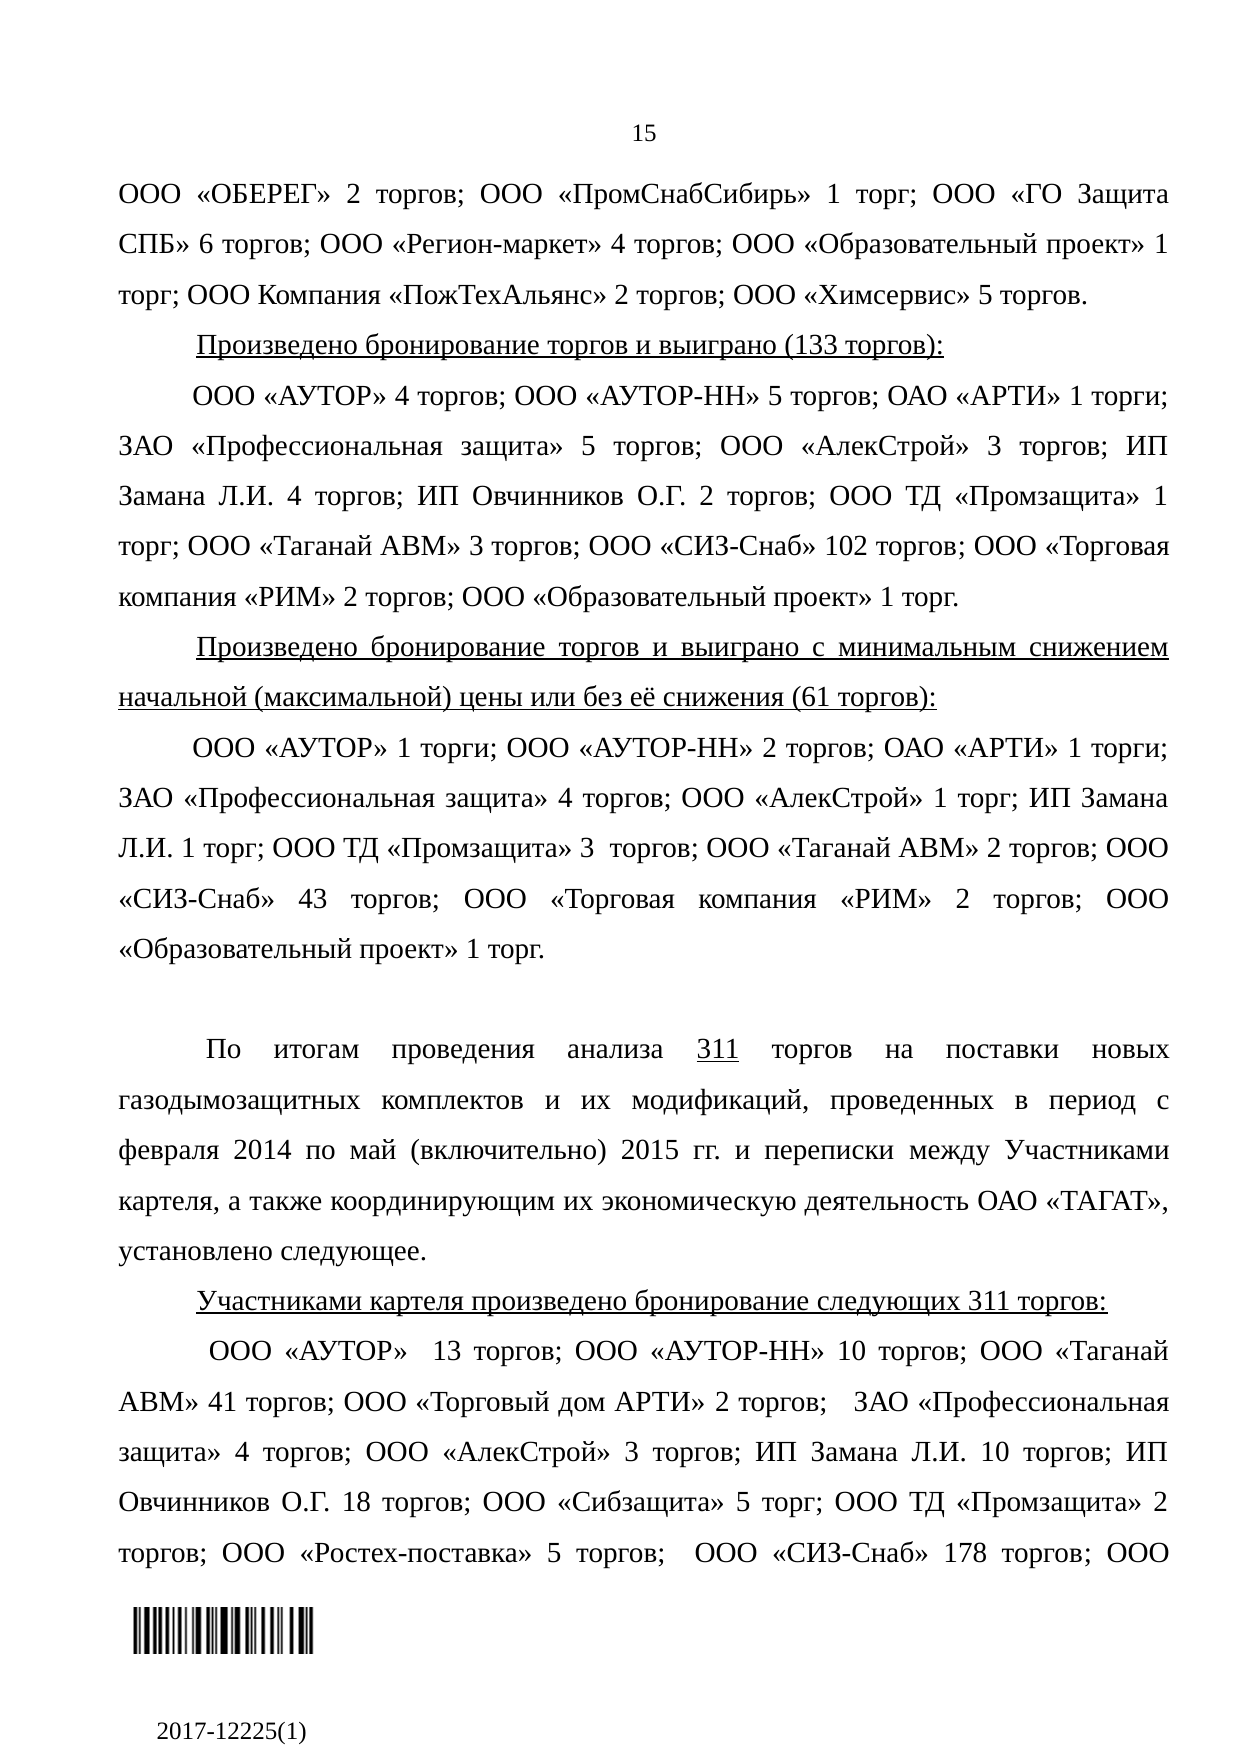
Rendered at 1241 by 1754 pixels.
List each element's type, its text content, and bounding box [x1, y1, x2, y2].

picture [118, 1607, 331, 1654]
text Произведено бронирование торгов и выиграно с минимальным снижением начальной (максимальной) цены или без её снижения (61 торгов): [118, 629, 1170, 713]
text По итогам проведения анализа 311 торгов на поставки новых газодымозащитных комплектов и их модификаций, проведенных в период с февраля 2014 по май (включительно) 2015 гг. и переписки между Участниками картеля, а также координирующим их экономическую деятельность ОАО «ТАГАТ», установлено следующее. [118, 1032, 1170, 1266]
text Участниками картеля произведено бронирование следующих 311 торгов: [118, 1283, 1170, 1317]
text Произведено бронирование торгов и выиграно (133 торгов): [118, 327, 1170, 361]
text ООО «АУТОР» 4 торгов; ООО «АУТОР-НН» 5 торгов; ОАО «АРТИ» 1 торги; ЗАО «Профессиональная защита» 5 торгов; ООО «АлекСтрой» 3 торгов; ИП Замана Л.И. 4 торгов; ИП Овчинников О.Г. 2 торгов; ООО ТД «Промзащита» 1 торг; ООО «Таганай АВМ» 3 торгов; ООО «СИЗ-Снаб» 102 торгов; ООО «Торговая компания «РИМ» 2 торгов; ООО «Образовательный проект» 1 торг. [118, 378, 1170, 612]
text ООО «ОБЕРЕГ» 2 торгов; ООО «ПромСнабСибирь» 1 торг; ООО «ГО Защита СПБ» 6 торгов; ООО «Регион-маркет» 4 торгов; ООО «Образовательный проект» 1 торг; ООО Компания «ПожТехАльянс» 2 торгов; ООО «Химсервис» 5 торгов. [118, 176, 1170, 311]
text ООО «АУТОР» 1 торги; ООО «АУТОР-НН» 2 торгов; ОАО «АРТИ» 1 торги; ЗАО «Профессиональная защита» 4 торгов; ООО «АлекСтрой» 1 торг; ИП Замана Л.И. 1 торг; ООО ТД «Промзащита» 3 торгов; ООО «Таганай АВМ» 2 торгов; ООО «СИЗ-Снаб» 43 торгов; ООО «Торговая компания «РИМ» 2 торгов; ООО «Образовательный проект» 1 торг. [118, 730, 1170, 964]
text ООО «АУТОР» 13 торгов; ООО «АУТОР-НН» 10 торгов; ООО «Таганай АВМ» 41 торгов; ООО «Торговый дом АРТИ» 2 торгов; ЗАО «Профессиональная защита» 4 торгов; ООО «АлекСтрой» 3 торгов; ИП Замана Л.И. 10 торгов; ИП Овчинников О.Г. 18 торгов; ООО «Сибзащита» 5 торг; ООО ТД «Промзащита» 2 торгов; ООО «Ростех-поставка» 5 торгов; ООО «СИЗ-Снаб» 178 торгов; ООО [118, 1333, 1170, 1568]
